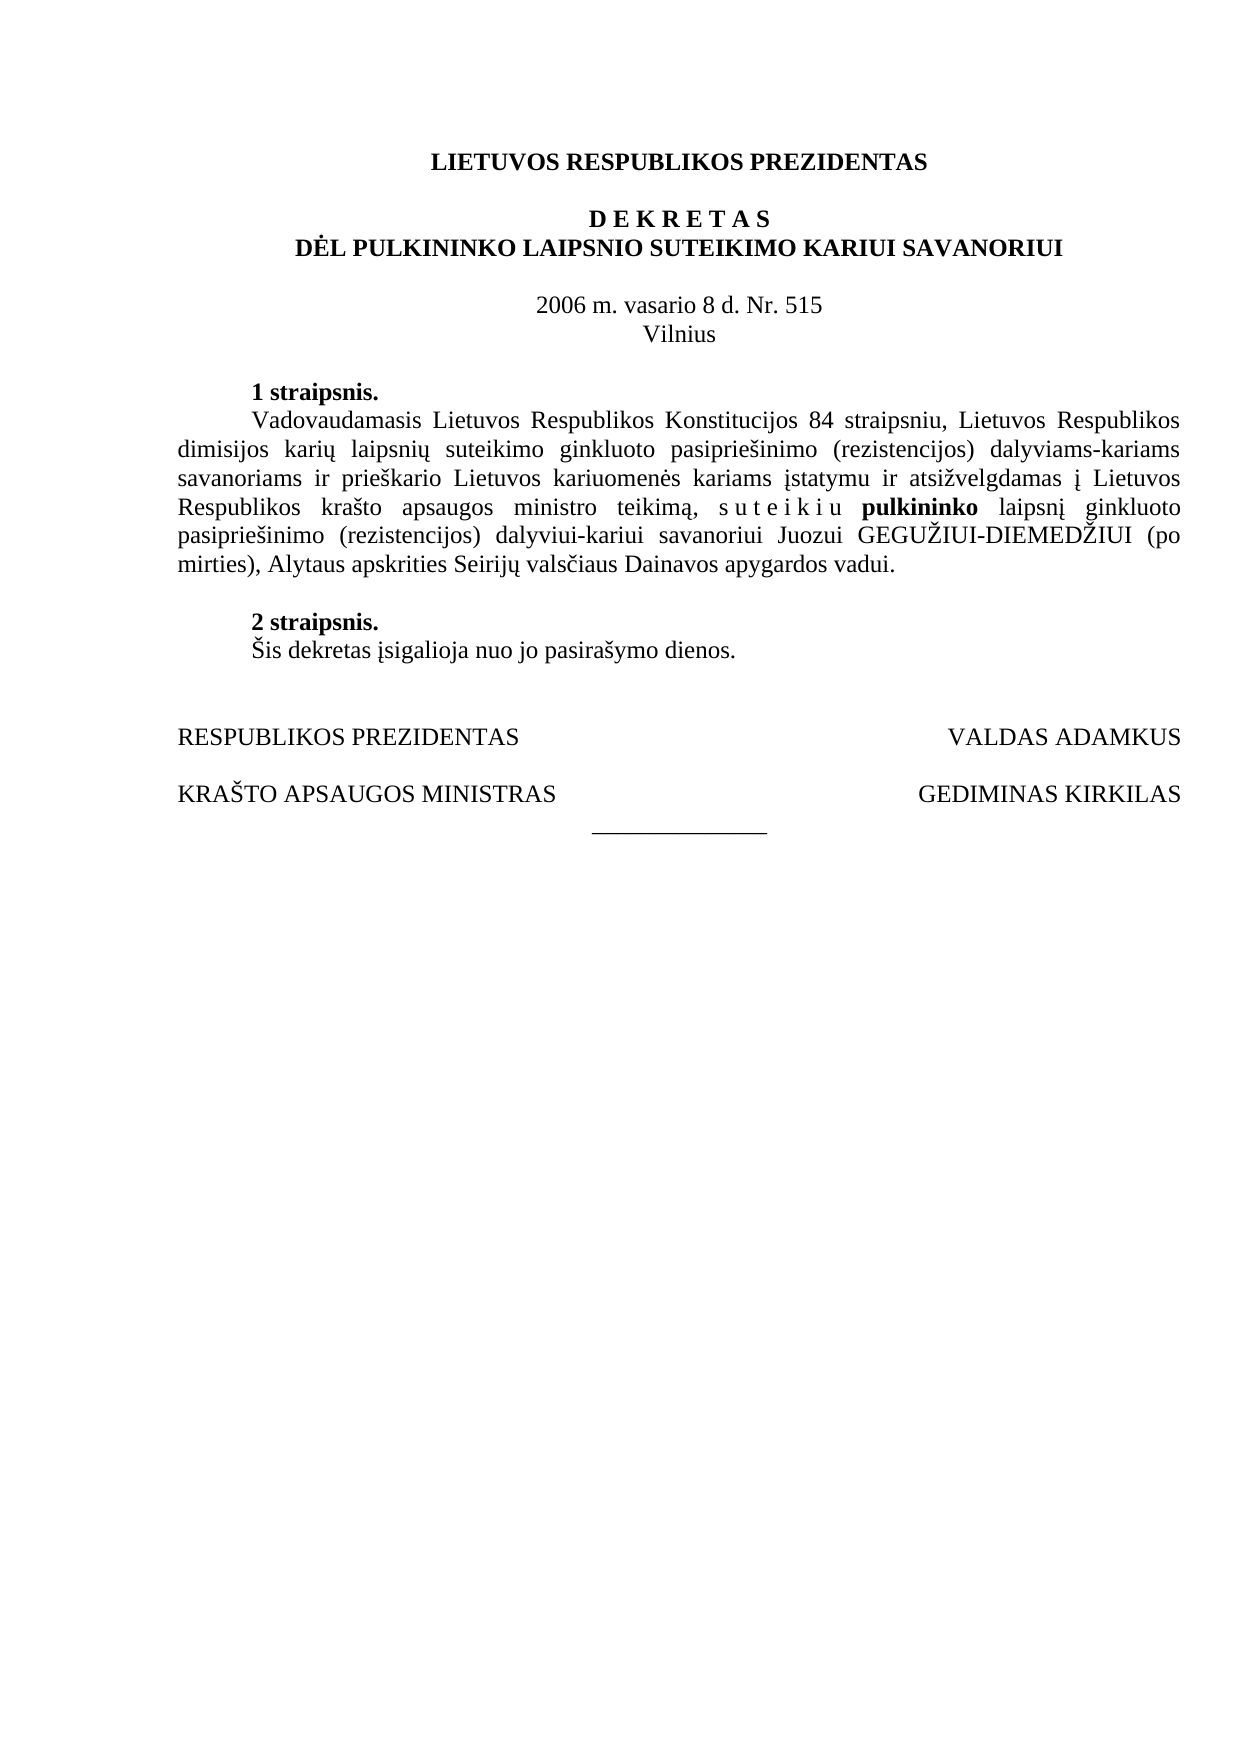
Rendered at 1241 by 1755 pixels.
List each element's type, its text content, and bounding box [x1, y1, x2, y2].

text 1 straipsnis. [177, 377, 1181, 406]
text ______________ [177, 808, 1181, 837]
text Šis dekretas įsigalioja nuo jo pasirašymo dienos. [177, 636, 1181, 664]
text 2006 m. vasario 8 d. Nr. 515 [177, 291, 1181, 319]
text Vadovaudamasis Lietuvos Respublikos Konstitucijos 84 straipsniu, Lietuvos Respublikos dimisijos karių laipsnių suteikimo ginkluoto pasipriešinimo (rezistencijos) dalyviams-kariams savanoriams ir prieškario Lietuvos kariuomenės kariams įstatymu ir atsižvelgdamas į Lietuvos Respublikos krašto apsaugos ministro teikimą, suteikiu pulkininko laipsnį ginkluoto pasipriešinimo (rezistencijos) dalyviui-kariui savanoriui Juozui GEGUŽIUI-DIEMEDŽIUI (po mirties), Alytaus apskrities Seirijų valsčiaus Dainavos apygardos vadui. [177, 406, 1181, 578]
text LIETUVOS RESPUBLIKOS PREZIDENTAS [177, 147, 1181, 176]
text 2 straipsnis. [177, 607, 1181, 636]
text RESPUBLIKOS PREZIDENTAS VALDAS ADAMKUS [177, 722, 1181, 751]
text Vilnius [177, 319, 1181, 348]
text DĖL PULKININKO LAIPSNIO SUTEIKIMO KARIUI SAVANORIUI [177, 233, 1181, 262]
text D E K R E T A S [177, 204, 1181, 233]
text KRAŠTO APSAUGOS MINISTRAS GEDIMINAS KIRKILAS [177, 779, 1181, 808]
